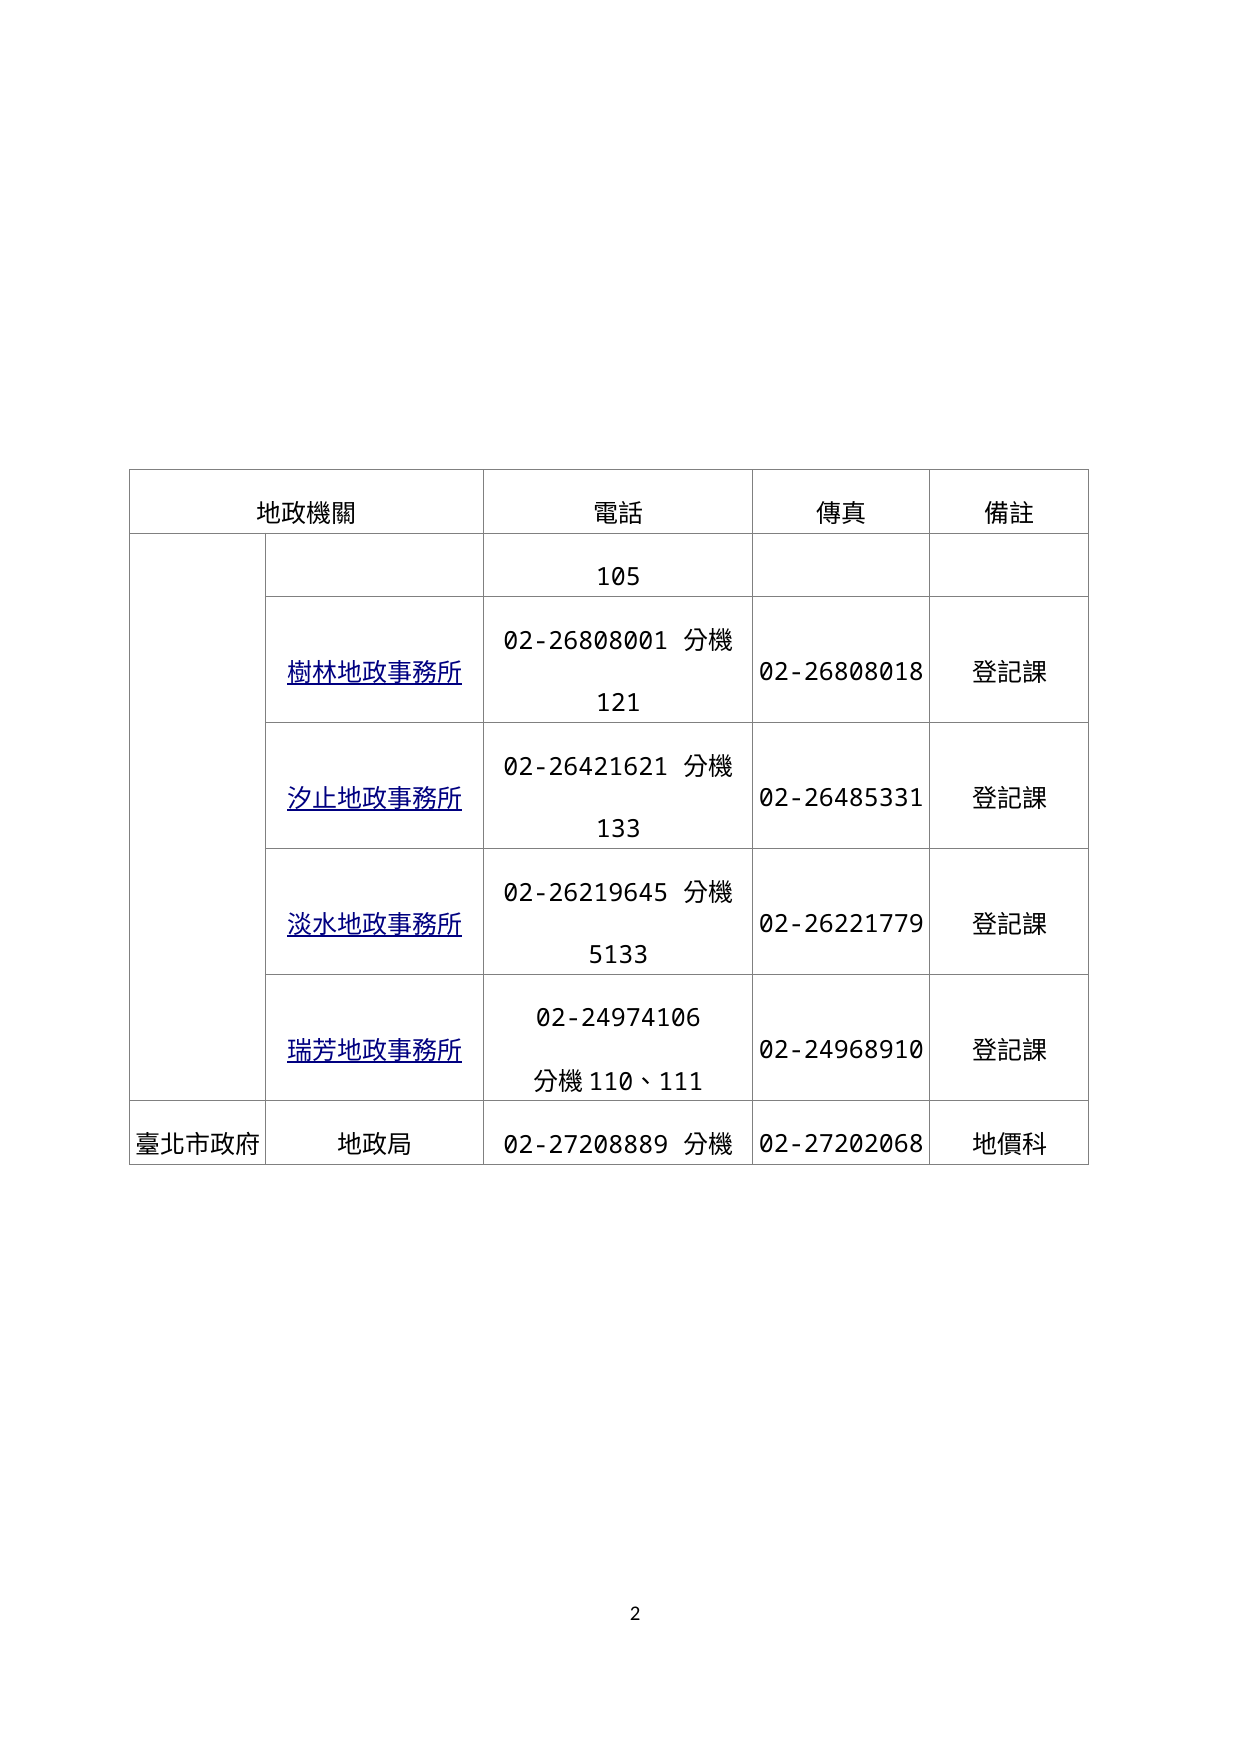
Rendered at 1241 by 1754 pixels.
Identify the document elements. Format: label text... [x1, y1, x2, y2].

table_cell 淡水地政事務所 [266, 849, 483, 974]
table_cell 02-27208889 分機 [484, 1101, 752, 1164]
table_cell 樹林地政事務所 [266, 597, 483, 722]
table_cell 地價科 [930, 1101, 1088, 1164]
table_cell [266, 534, 483, 596]
table_cell 臺北市政府 [130, 1101, 265, 1164]
table_cell [930, 534, 1088, 596]
table_cell 02-26219645 分機5133 [484, 849, 752, 974]
table_cell 02-26485331 [753, 723, 929, 848]
table_header 電話 [484, 470, 752, 533]
table_cell 登記課 [930, 849, 1088, 974]
table_cell 02-24974106 分機110、111 [484, 975, 752, 1100]
table_cell 登記課 [930, 597, 1088, 722]
table_header 備註 [930, 470, 1088, 533]
table_cell [753, 534, 929, 596]
table_cell 02-27202068 [753, 1101, 929, 1164]
table_cell 登記課 [930, 975, 1088, 1100]
table_cell 瑞芳地政事務所 [266, 975, 483, 1100]
table_cell 02-24968910 [753, 975, 929, 1100]
table_cell 登記課 [930, 723, 1088, 848]
table_cell 02-26808001 分機121 [484, 597, 752, 722]
table_cell 02-26421621 分機133 [484, 723, 752, 848]
table_cell [130, 534, 265, 1100]
table_cell 02-26221779 [753, 849, 929, 974]
table_header 傳真 [753, 470, 929, 533]
table_cell 02-26808018 [753, 597, 929, 722]
table_cell 地政局 [266, 1101, 483, 1164]
table_cell 汐止地政事務所 [266, 723, 483, 848]
table_header 地政機關 [130, 470, 483, 533]
table_cell 105 [484, 534, 752, 596]
